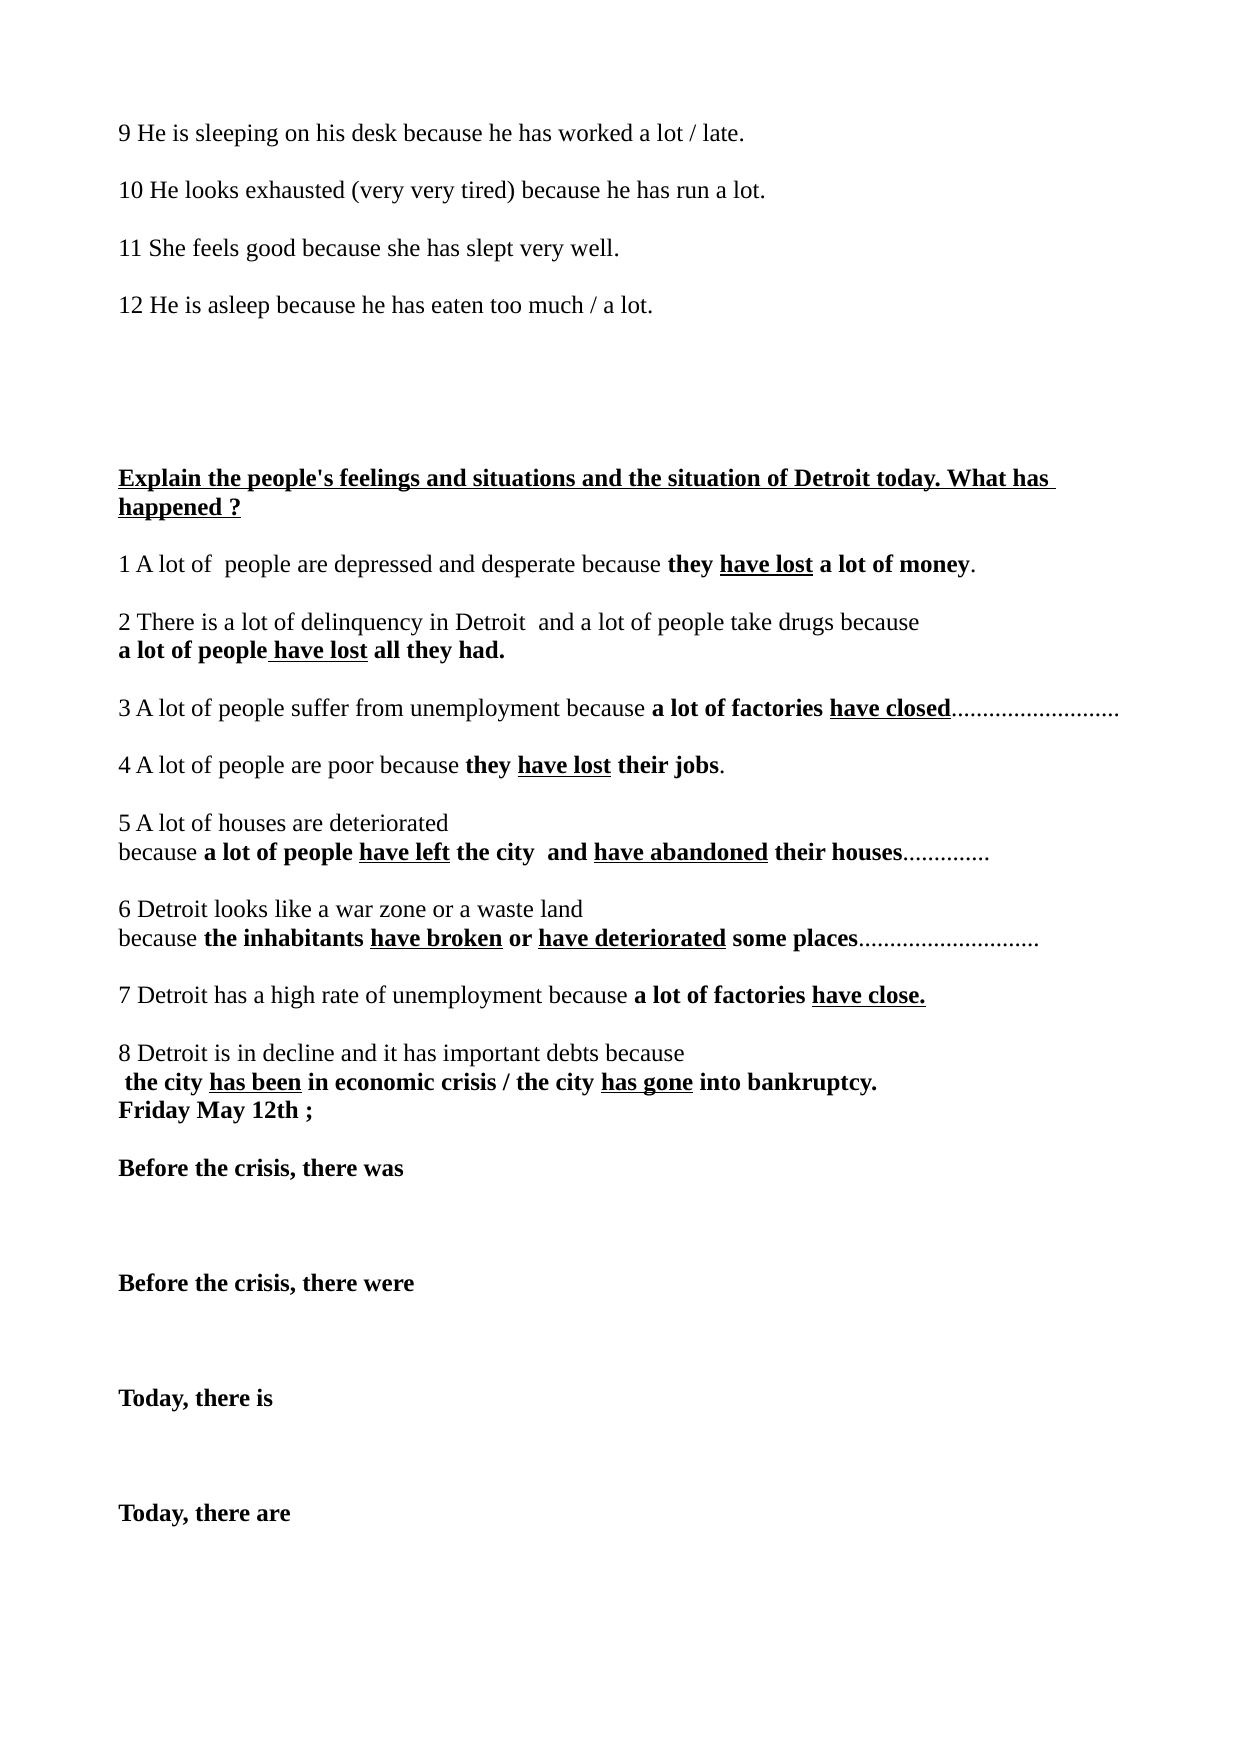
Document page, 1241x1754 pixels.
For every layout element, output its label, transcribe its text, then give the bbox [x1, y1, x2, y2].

text a lot of people have lost all they had. 3 A lot of people suffer from unemployment because a lot of factories have closed........................... [118, 636, 1122, 722]
text Friday May 12th ; [118, 1096, 1122, 1124]
text Explain the people's feelings and situations and the situation of Detroit today. What has happened ? 1 A lot of people are depressed and desperate because they have lost a lot of money. [118, 463, 1122, 578]
text Before the crisis, there were [118, 1268, 1122, 1297]
text 10 He looks exhausted (very very tired) because he has run a lot. [118, 176, 1122, 204]
text because a lot of people have left the city and have abandoned their houses.............. 6 Detroit looks like a war zone or a waste land [118, 837, 1122, 923]
text Before the crisis, there was [118, 1153, 1122, 1182]
text 2 There is a lot of delinquency in Detroit and a lot of people take drugs because [118, 607, 1122, 636]
text 9 He is sleeping on his desk because he has worked a lot / late. [118, 118, 1122, 147]
text 11 She feels good because she has slept very well. [118, 233, 1122, 262]
text Today, there is [118, 1383, 1122, 1412]
text 4 A lot of people are poor because they have lost their jobs. 5 A lot of houses are deteriorated [118, 751, 1122, 837]
text 12 He is asleep because he has eaten too much / a lot. [118, 291, 1122, 319]
text Today, there are [118, 1498, 1122, 1527]
text because the inhabitants have broken or have deteriorated some places............................. 7 Detroit has a high rate of unemployment because a lot of factories have close. 8 Detroit is in decline and it has important debts because [118, 923, 1122, 1067]
text the city has been in economic crisis / the city has gone into bankruptcy. [118, 1067, 1122, 1096]
